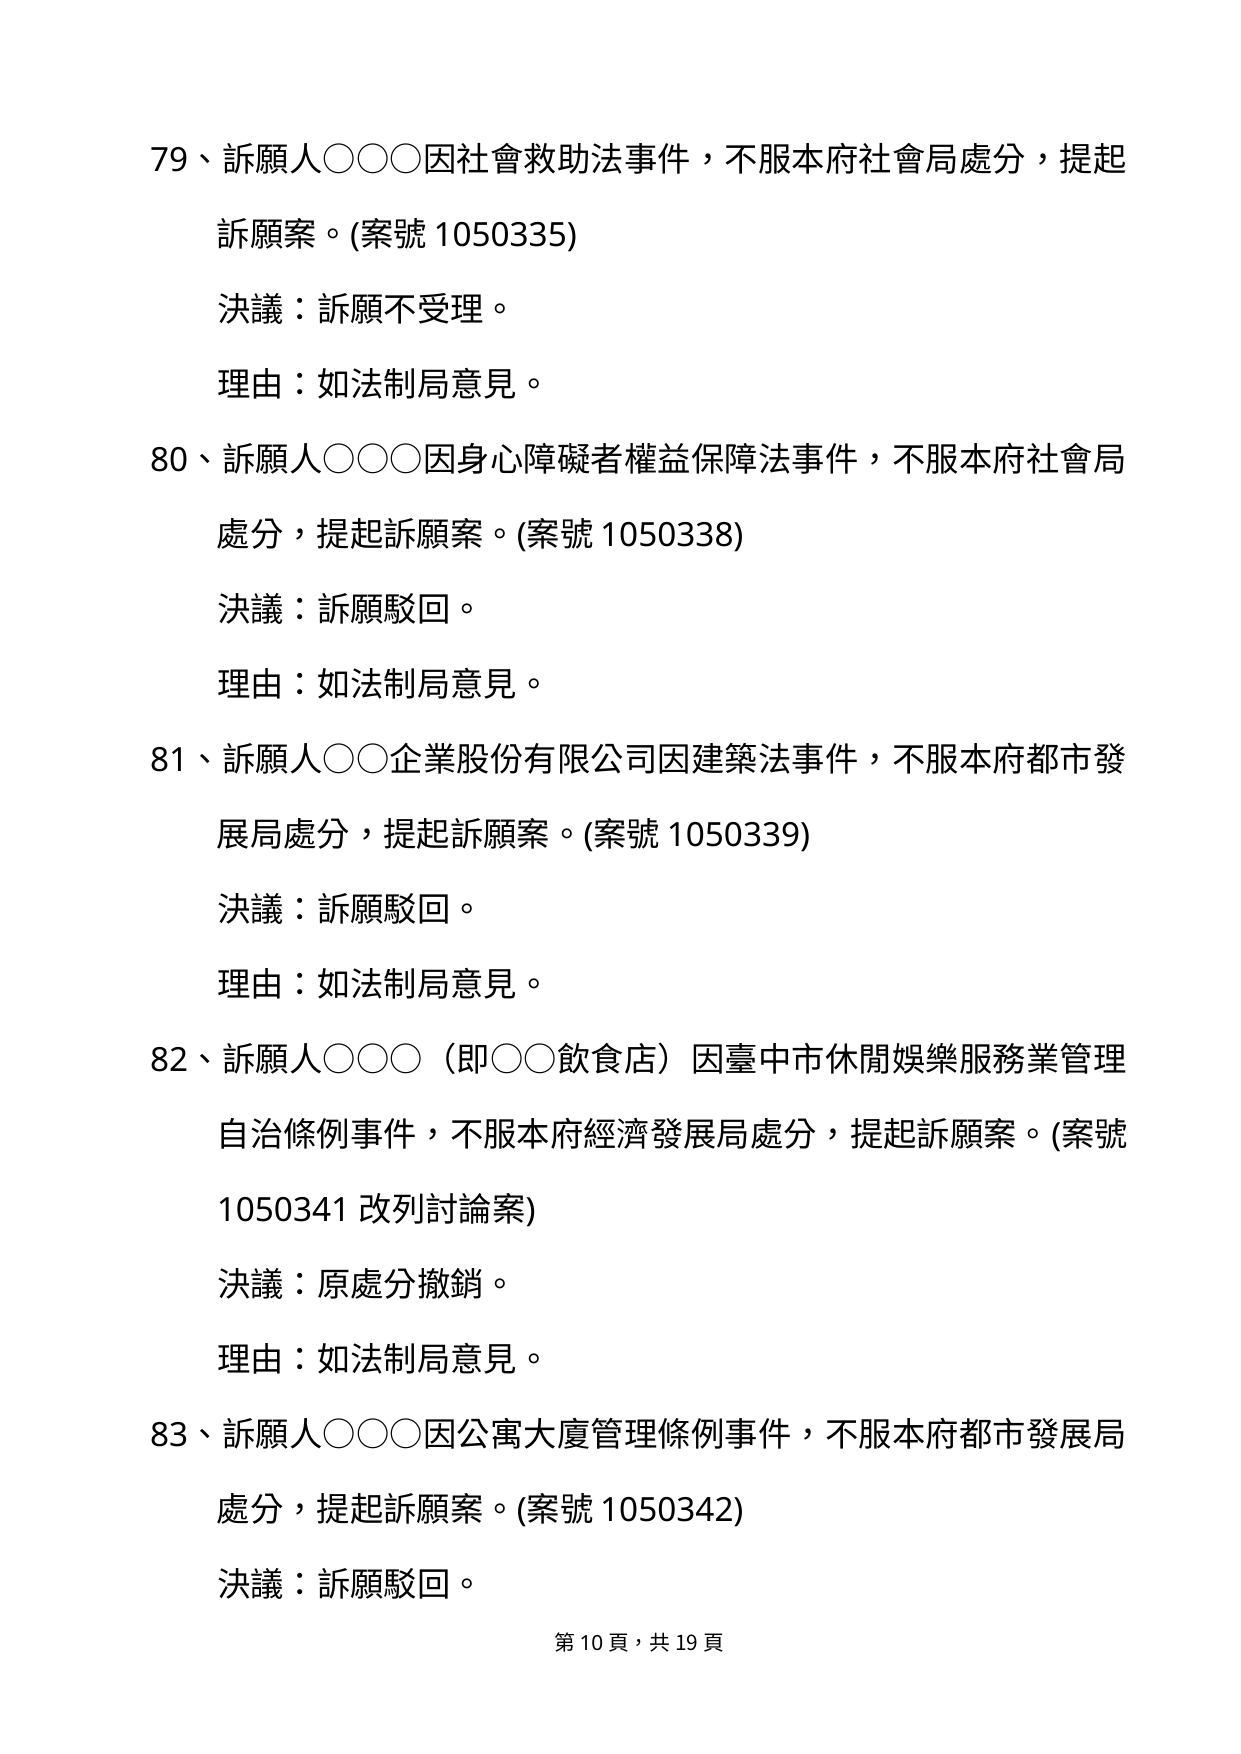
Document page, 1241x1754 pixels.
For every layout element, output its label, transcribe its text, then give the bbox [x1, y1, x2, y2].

text 81、訴願人○○企業股份有限公司因建築法事件，不服本府都市發展局處分，提起訴願案。(案號1050339) [150, 713, 1128, 863]
text 決議：訴願駁回。 [217, 1538, 1128, 1613]
text 82、訴願人○○○（即○○飲食店）因臺中市休閒娛樂服務業管理自治條例事件，不服本府經濟發展局處分，提起訴願案。(案號1050341 改列討論案) [150, 1013, 1128, 1238]
text 79、訴願人○○○因社會救助法事件，不服本府社會局處分，提起訴願案。(案號1050335) [150, 113, 1128, 263]
text 決議：訴願駁回。 [217, 863, 1128, 938]
text 決議：訴願不受理。 [217, 263, 1128, 338]
text 理由：如法制局意見。 [217, 938, 1128, 1013]
text 理由：如法制局意見。 [217, 1313, 1128, 1388]
text 決議：訴願駁回。 [217, 563, 1128, 638]
text 理由：如法制局意見。 [217, 338, 1128, 413]
text 決議：原處分撤銷。 [217, 1238, 1128, 1313]
text 理由：如法制局意見。 [217, 638, 1128, 713]
text 83、訴願人○○○因公寓大廈管理條例事件，不服本府都市發展局處分，提起訴願案。(案號1050342) [150, 1388, 1128, 1538]
text 80、訴願人○○○因身心障礙者權益保障法事件，不服本府社會局處分，提起訴願案。(案號1050338) [150, 413, 1128, 563]
